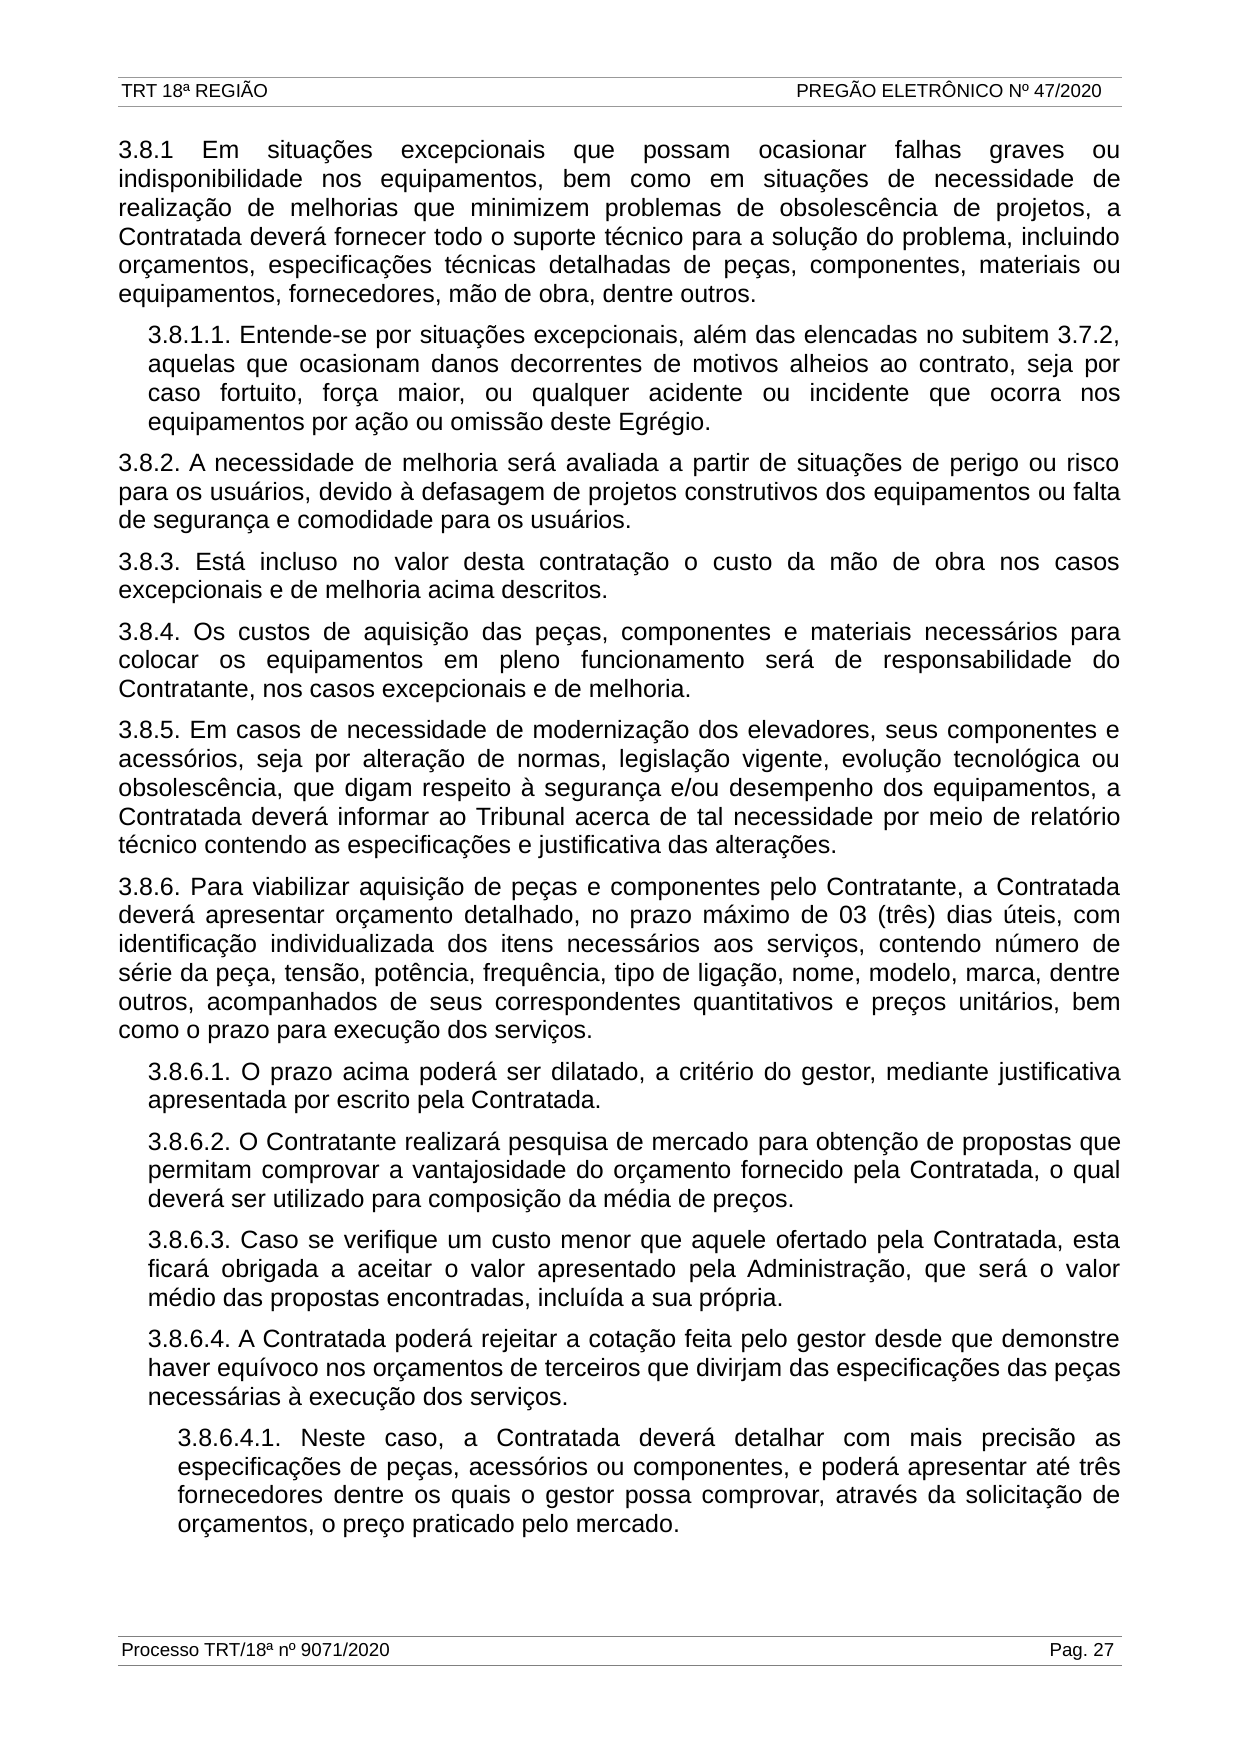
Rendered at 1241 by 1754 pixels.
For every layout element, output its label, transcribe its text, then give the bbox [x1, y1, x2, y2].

text 3.8.6.3. Caso se verifique um custo menor que aquele ofertado pela Contratada, esta ficará obrigada a aceitar o valor apresentado pela Administração, que será o valor médio das propostas encontradas, incluída a sua própria. [148, 1226, 1122, 1312]
text 3.8.6.4.1. Neste caso, a Contratada deverá detalhar com mais precisão as especificações de peças, acessórios ou componentes, e poderá apresentar até três fornecedores dentre os quais o gestor possa comprovar, através da solicitação de orçamentos, o preço praticado pelo mercado. [177, 1423, 1122, 1538]
text 3.8.6.2. O Contratante realizará pesquisa de mercado para obtenção de propostas que permitam comprovar a vantajosidade do orçamento fornecido pela Contratada, o qual deverá ser utilizado para composição da média de preços. [148, 1127, 1122, 1213]
text 3.8.6.4. A Contratada poderá rejeitar a cotação feita pelo gestor desde que demonstre haver equívoco nos orçamentos de terceiros que divirjam das especificações das peças necessárias à execução dos serviços. [148, 1324, 1122, 1411]
text 3.8.6. Para viabilizar aquisição de peças e componentes pelo Contratante, a Contratada deverá apresentar orçamento detalhado, no prazo máximo de 03 (três) dias úteis, com identificação individualizada dos itens necessários aos serviços, contendo número de série da peça, tensão, potência, frequência, tipo de ligação, nome, modelo, marca, dentre outros, acompanhados de seus correspondentes quantitativos e preços unitários, bem como o prazo para execução dos serviços. [118, 872, 1122, 1044]
text 3.8.3. Está incluso no valor desta contratação o custo da mão de obra nos casos excepcionais e de melhoria acima descritos. [118, 547, 1122, 604]
text 3.8.4. Os custos de aquisição das peças, componentes e materiais necessários para colocar os equipamentos em pleno funcionamento será de responsabilidade do Contratante, nos casos excepcionais e de melhoria. [118, 617, 1122, 703]
text 3.8.1 Em situações excepcionais que possam ocasionar falhas graves ou indisponibilidade nos equipamentos, bem como em situações de necessidade de realização de melhorias que minimizem problemas de obsolescência de projetos, a Contratada deverá fornecer todo o suporte técnico para a solução do problema, incluindo orçamentos, especificações técnicas detalhadas de peças, componentes, materiais ou equipamentos, fornecedores, mão de obra, dentre outros. [118, 136, 1122, 308]
text 3.8.5. Em casos de necessidade de modernização dos elevadores, seus componentes e acessórios, seja por alteração de normas, legislação vigente, evolução tecnológica ou obsolescência, que digam respeito à segurança e/ou desempenho dos equipamentos, a Contratada deverá informar ao Tribunal acerca de tal necessidade por meio de relatório técnico contendo as especificações e justificativa das alterações. [118, 716, 1122, 859]
text 3.8.1.1. Entende-se por situações excepcionais, além das elencadas no subitem 3.7.2, aquelas que ocasionam danos decorrentes de motivos alheios ao contrato, seja por caso fortuito, força maior, ou qualquer acidente ou incidente que ocorra nos equipamentos por ação ou omissão deste Egrégio. [148, 321, 1122, 436]
text 3.8.2. A necessidade de melhoria será avaliada a partir de situações de perigo ou risco para os usuários, devido à defasagem de projetos construtivos dos equipamentos ou falta de segurança e comodidade para os usuários. [118, 448, 1122, 534]
text 3.8.6.1. O prazo acima poderá ser dilatado, a critério do gestor, mediante justificativa apresentada por escrito pela Contratada. [148, 1057, 1122, 1114]
